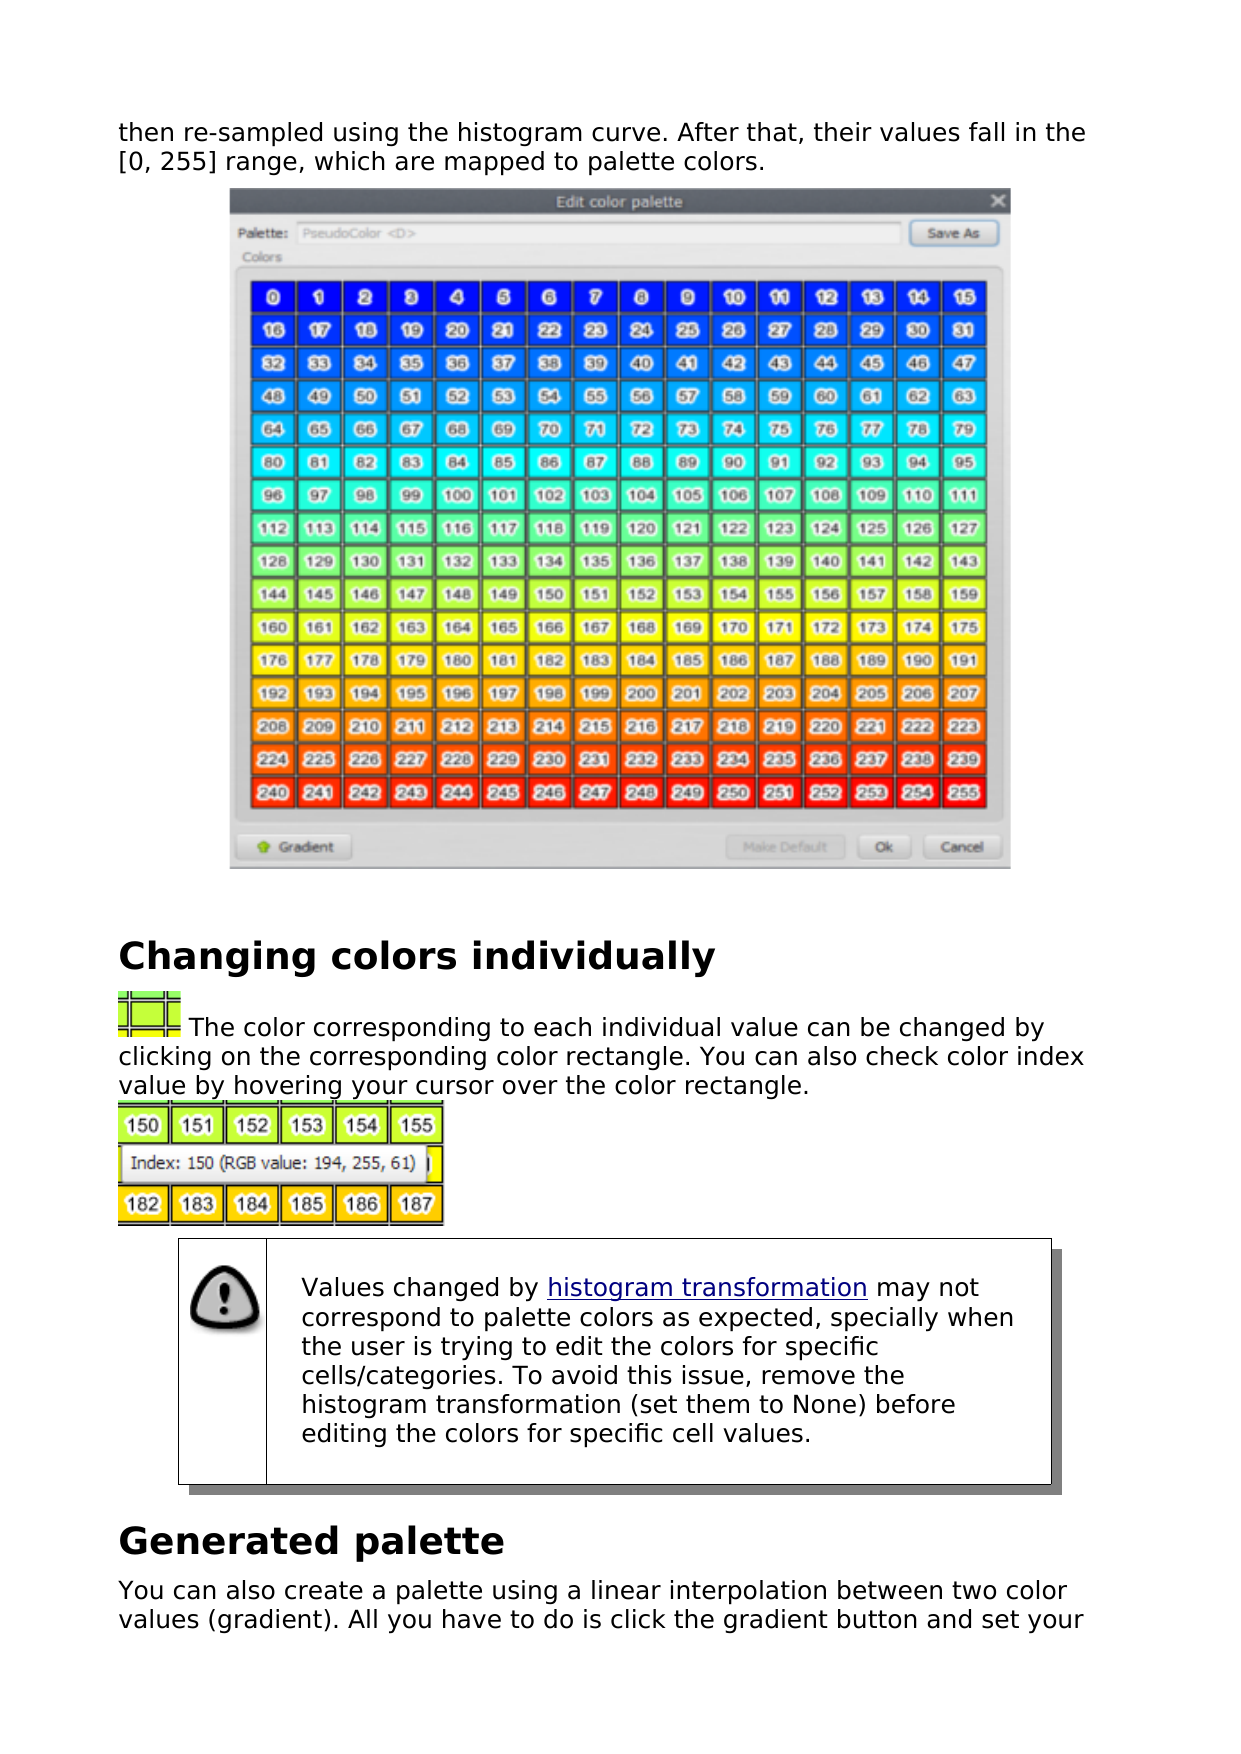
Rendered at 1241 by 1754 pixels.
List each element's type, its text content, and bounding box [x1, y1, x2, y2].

picture [118, 1100, 445, 1226]
text You can also create a palette using a linear interpolation between two color values (gradient). All you have to do is click the gradient button and set your [118, 1576, 1122, 1634]
table_header Values changed by histogram transformation may not correspond to palette colors as expected, specially when the user is trying to edit the colors for specific cells/categories. To avoid this issue, remove the histogram transformation (set them to None) before editing the colors for specific cell values. [267, 1239, 1051, 1484]
table_header [179, 1239, 266, 1484]
text The color corresponding to each individual value can be changed by clicking on the corresponding color rectangle. You can also check color index value by hovering your cursor over the color rectangle. [118, 991, 1122, 1226]
picture [190, 1261, 266, 1337]
picture [118, 991, 181, 1037]
subtitle Changing colors individually [118, 935, 1122, 978]
subtitle Generated palette [118, 1520, 1122, 1563]
picture [229, 188, 1011, 869]
text then re-sampled using the histogram curve. After that, their values fall in the [0, 255] range, which are mapped to palette colors. [118, 118, 1122, 176]
